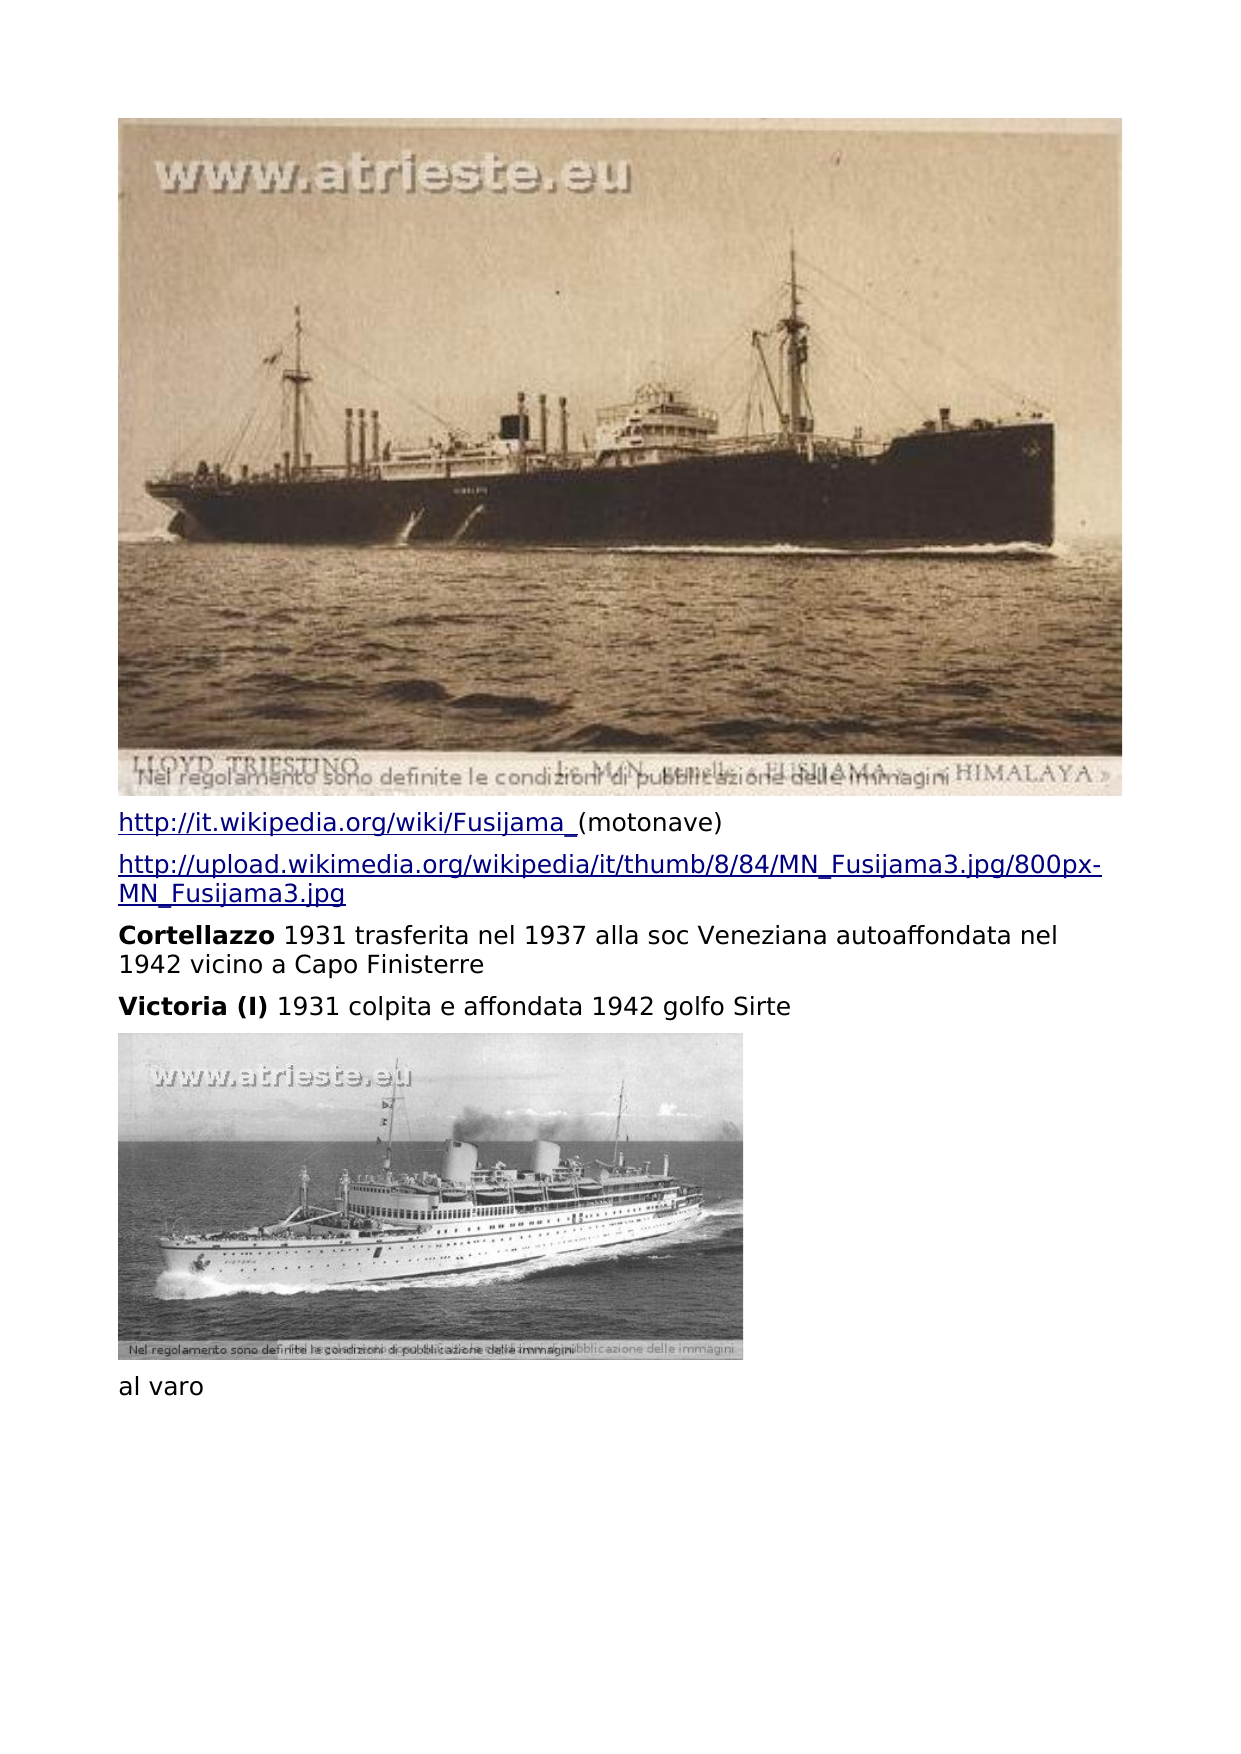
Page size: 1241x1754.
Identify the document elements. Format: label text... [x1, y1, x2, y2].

text Victoria (I) 1931 colpita e affondata 1942 golfo Sirte [118, 992, 1122, 1021]
picture [118, 1033, 744, 1360]
text http://it.wikipedia.org/wiki/Fusijama_(motonave) [118, 808, 1122, 838]
text al varo [118, 1372, 1122, 1401]
text http://upload.wikimedia.org/wikipedia/it/thumb/8/84/MN_Fusijama3.jpg/800px-MN_Fusijama3.jpg [118, 850, 1122, 908]
text Cortellazzo 1931 trasferita nel 1937 alla soc Veneziana autoaffondata nel 1942 vicino a Capo Finisterre [118, 921, 1122, 979]
picture [118, 118, 1123, 796]
